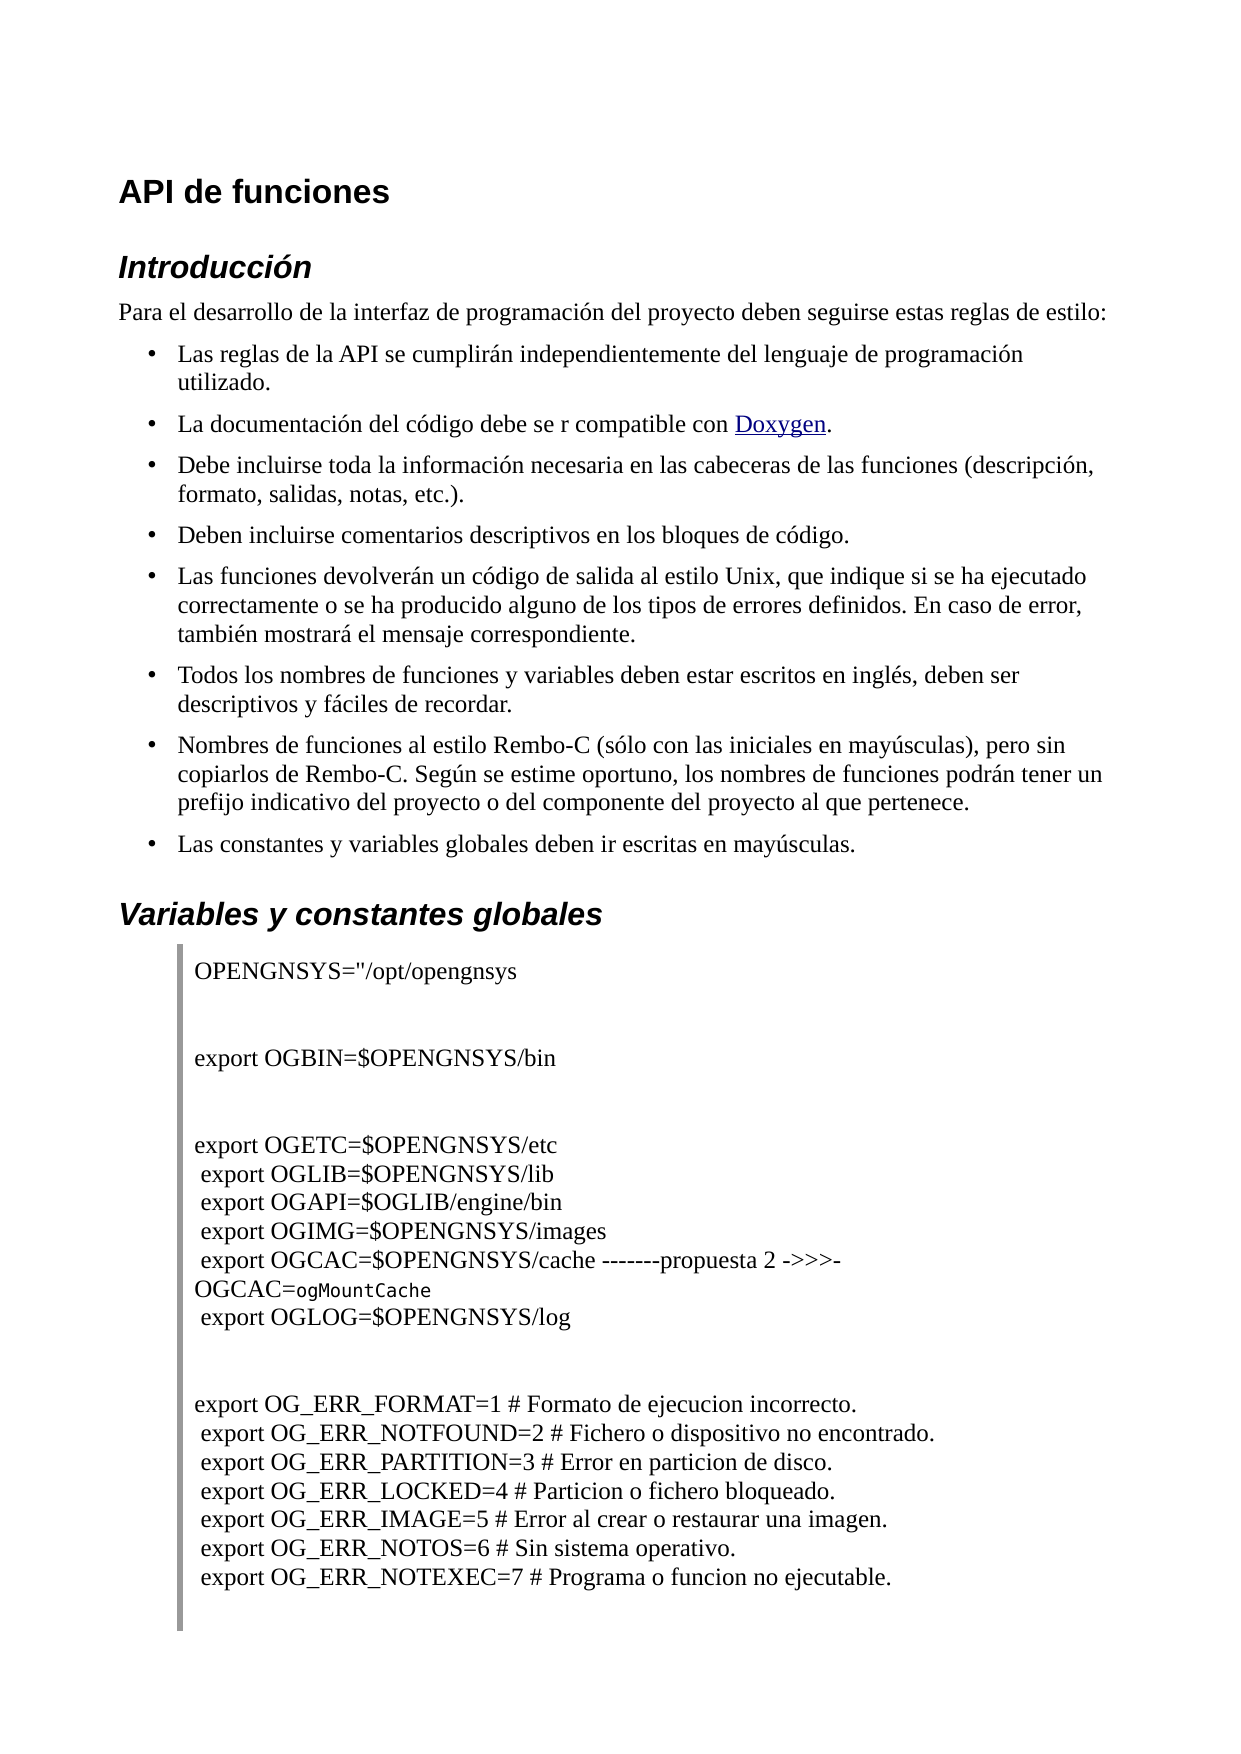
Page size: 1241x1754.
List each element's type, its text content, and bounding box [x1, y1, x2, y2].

text export OGBIN=$OPENGNSYS/bin [183, 1031, 1063, 1101]
text OPENGNSYS="/opt/opengnsys [183, 944, 1063, 1013]
list Las constantes y variables globales deben ir escritas en mayúsculas. [148, 829, 1122, 857]
text Para el desarrollo de la interfaz de programación del proyecto deben seguirse estas reglas de estilo: [118, 297, 1122, 326]
subtitle API de funciones [118, 172, 1122, 211]
list Debe incluirse toda la información necesaria en las cabeceras de las funciones (descripción, formato, salidas, notas, etc.). [148, 450, 1122, 507]
list Las funciones devolverán un código de salida al estilo Unix, que indique si se ha ejecutado correctamente o se ha producido alguno de los tipos de errores definidos. En caso de error, también mostrará el mensaje correspondiente. [148, 561, 1122, 647]
list Deben incluirse comentarios descriptivos en los bloques de código. [148, 520, 1122, 549]
list La documentación del código debe se r compatible con ​Doxygen. [148, 409, 1122, 437]
list Las reglas de la API se cumplirán independientemente del lenguaje de programación utilizado. [148, 339, 1122, 396]
list Todos los nombres de funciones y variables deben estar escritos en inglés, deben ser descriptivos y fáciles de recordar. [148, 660, 1122, 717]
list Nombres de funciones al estilo Rembo-C (sólo con las iniciales en mayúsculas), pero sin copiarlos de Rembo-C. Según se estime oportuno, los nombres de funciones podrán tener un prefijo indicativo del proyecto o del componente del proyecto al que pertenece. [148, 730, 1122, 816]
subtitle Introducción [118, 248, 1122, 285]
text export OG_ERR_FORMAT=1 # Formato de ejecucion incorrecto. export OG_ERR_NOTFOUND=2 # Fichero o dispositivo no encontrado. export OG_ERR_PARTITION=3 # Error en particion de disco. export OG_ERR_LOCKED=4 # Particion o fichero bloqueado. export OG_ERR_IMAGE=5 # Error al crear o restaurar una imagen. export OG_ERR_NOTOS=6 # Sin sistema operativo. export OG_ERR_NOTEXEC=7 # Programa o funcion no ejecutable. [183, 1378, 1063, 1631]
subtitle Variables y constantes globales [118, 895, 1122, 932]
text export OGETC=$OPENGNSYS/etc export OGLIB=$OPENGNSYS/lib export OGAPI=$OGLIB/engine/bin export OGIMG=$OPENGNSYS/images export OGCAC=$OPENGNSYS/cache -------propuesta 2 ->>>- OGCAC=ogMountCache export OGLOG=$OPENGNSYS/log [183, 1118, 1063, 1360]
